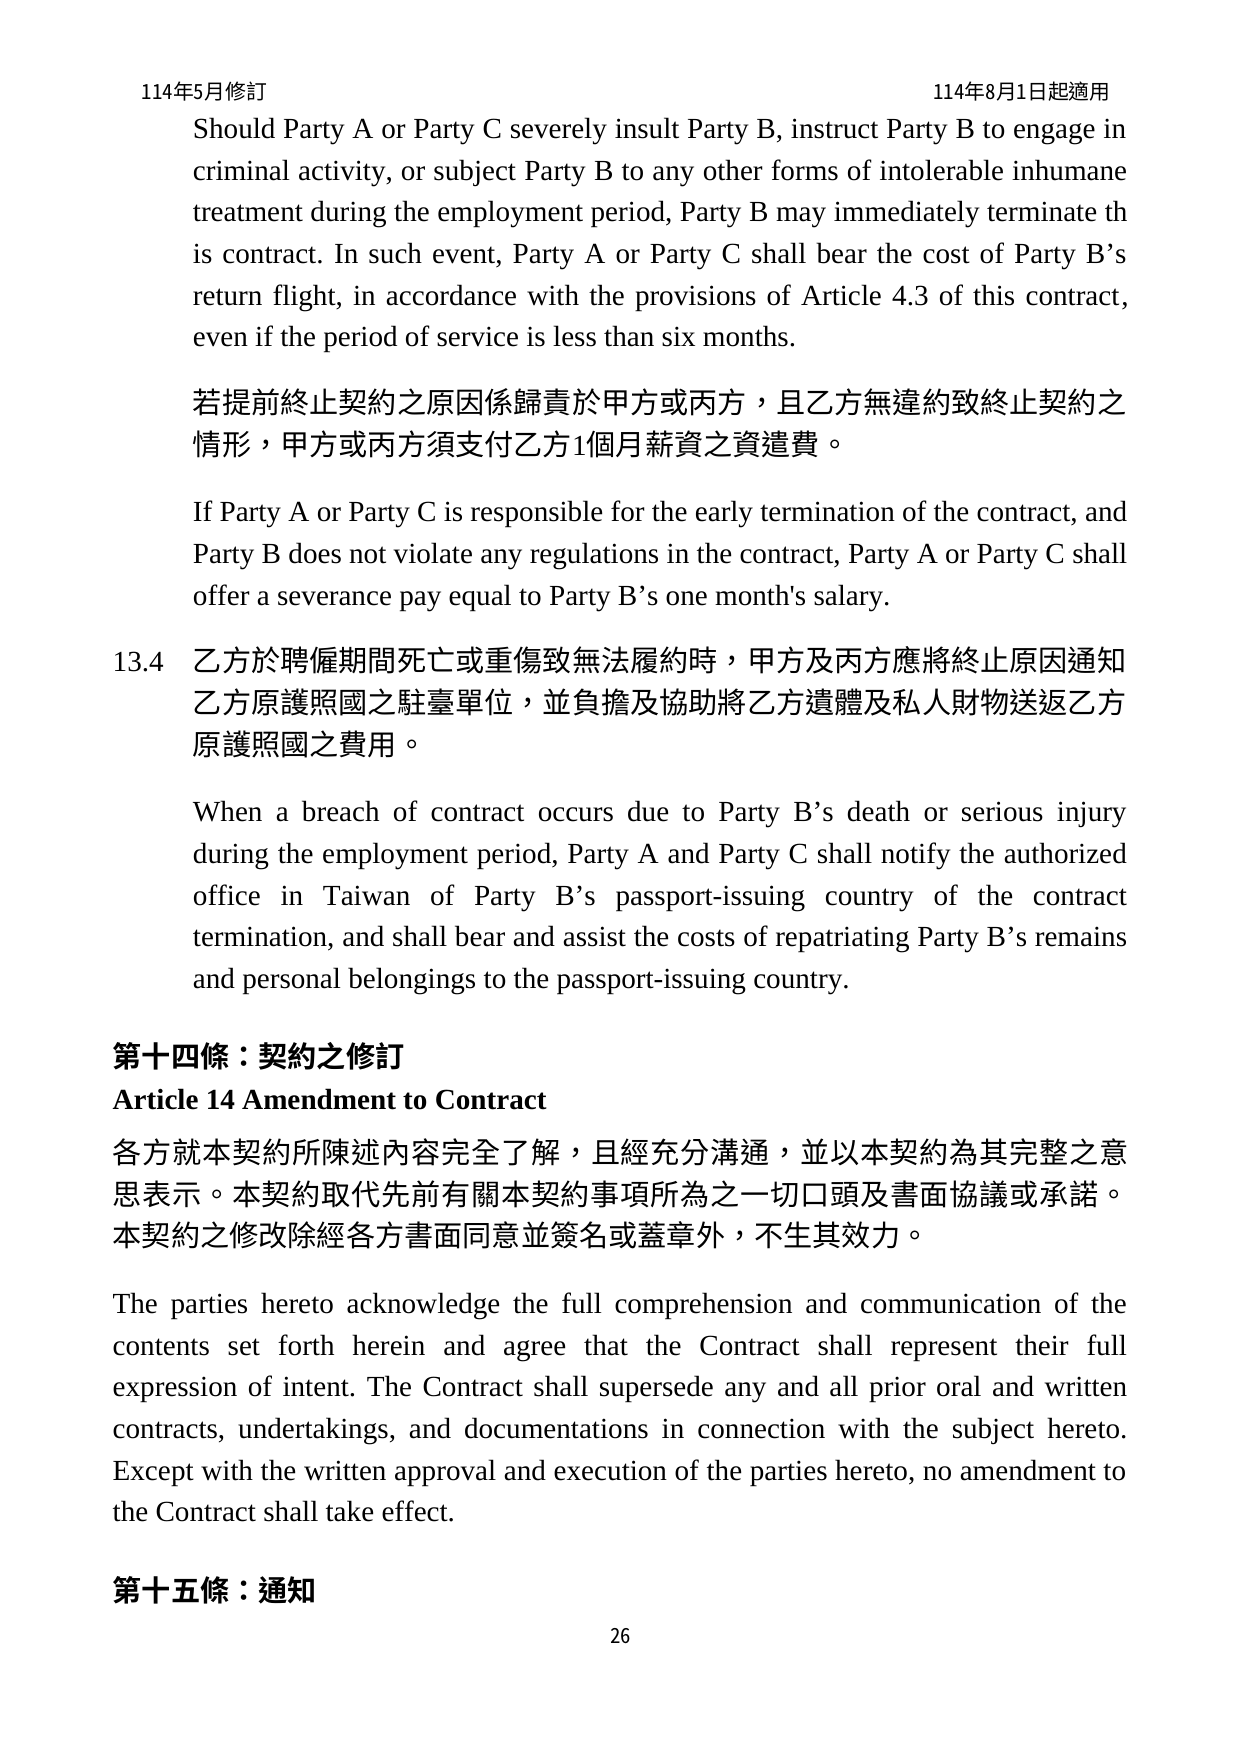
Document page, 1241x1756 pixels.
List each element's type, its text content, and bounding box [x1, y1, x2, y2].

text The parties hereto acknowledge the full comprehension and communication of the contents set forth herein and agree that the Contract shall represent their full expression of intent. The Contract shall supersede any and all prior oral and written contracts, undertakings, and documentations in connection with the subject hereto. Except with the written approval and execution of the parties hereto, no amendment to the Contract shall take effect. [112, 1280, 1128, 1530]
subtitle 第十五條：通知 [112, 1568, 1128, 1609]
subtitle Article 14 Amendment to Contract [112, 1076, 1128, 1118]
subtitle 第十四條：契約之修訂 [112, 1034, 1128, 1076]
text If Party A or Party C is responsible for the early termination of the contract, and Party B does not violate any regulations in the contract, Party A or Party C shall offer a severance pay equal to Party B’s one month's salary. [193, 488, 1128, 613]
text 13.4 乙方於聘僱期間死亡或重傷致無法履約時，甲方及丙方應將終止原因通知乙方原護照國之駐臺單位，並負擔及協助將乙方遺體及私人財物送返乙方原護照國之費用。 [112, 638, 1128, 763]
text Should Party A or Party C severely insult Party B, instruct Party B to engage in criminal activity, or subject Party B to any other forms of intolerable inhumane treatment during the employment period, Party B may immediately terminate this contract. In such event, Party A or Party C shall bear the cost of Party B’s return flight, in accordance with the provisions of Article 4.3 of this contract, even if the period of service is less than six months. [193, 105, 1128, 355]
text When a breach of contract occurs due to Party B’s death or serious injury during the employment period, Party A and Party C shall notify the authorized office in Taiwan of Party B’s passport-issuing country of the contract termination, and shall bear and assist the costs of repatriating Party B’s remains and personal belongings to the passport-issuing country. [112, 788, 1128, 997]
text 若提前終止契約之原因係歸責於甲方或丙方，且乙方無違約致終止契約之情形，甲方或丙方須支付乙方1個月薪資之資遣費。 [193, 380, 1128, 463]
text 各方就本契約所陳述內容完全了解，且經充分溝通，並以本契約為其完整之意思表示。本契約取代先前有關本契約事項所為之一切口頭及書面協議或承諾。本契約之修改除經各方書面同意並簽名或蓋章外，不生其效力。 [112, 1130, 1128, 1255]
